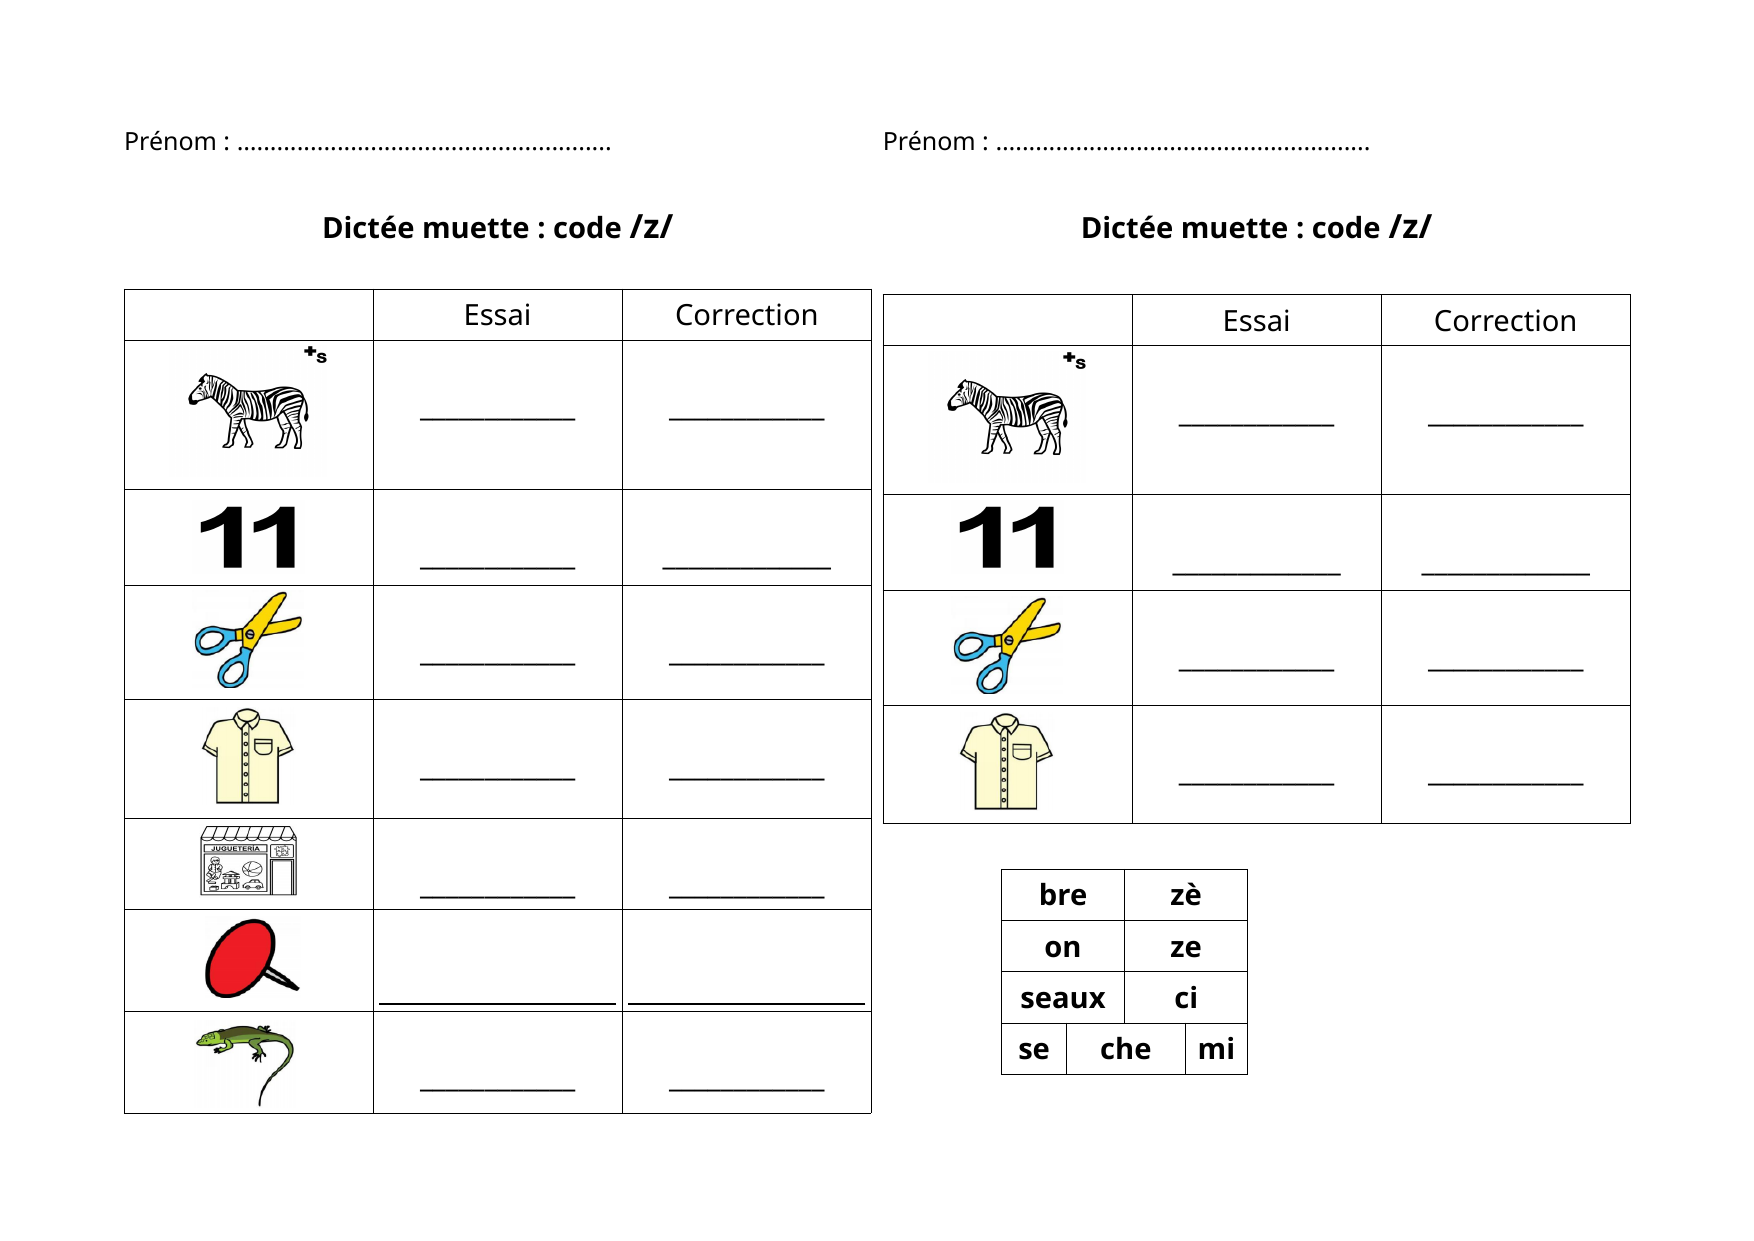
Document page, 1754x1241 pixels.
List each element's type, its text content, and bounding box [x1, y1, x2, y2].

table_cell [884, 706, 1132, 823]
table_cell seaux [1002, 972, 1124, 1023]
picture [169, 345, 328, 477]
table_cell ____________ [623, 700, 871, 818]
table_header Prénom : …..................................................... Dictée muette : code /z/ [118, 118, 877, 823]
table_cell che [1067, 1024, 1185, 1074]
table_cell ____________ [1382, 591, 1630, 705]
table_header bre [1002, 870, 1124, 920]
table_cell [125, 341, 373, 488]
table_cell ____________ [374, 700, 622, 818]
table_cell [125, 586, 373, 699]
picture [192, 500, 305, 574]
table_cell ____________ [623, 341, 871, 488]
table_cell [884, 346, 1132, 494]
table_cell _____________ [623, 490, 871, 585]
table_header Prénom : …..................................................... Dictée muette : code /z/ [877, 118, 1636, 1119]
table_cell ____________ [374, 819, 622, 909]
table_cell mi [1186, 1024, 1247, 1074]
table_cell ci [1125, 972, 1247, 1023]
table_header Essai [374, 290, 622, 340]
table_cell ____________ [623, 586, 871, 699]
table_cell ____________ [1133, 706, 1381, 823]
table_cell ____________ [1133, 591, 1381, 705]
table_cell ____________ [1382, 706, 1630, 823]
table_cell _____________ [1133, 495, 1381, 590]
table_cell ____________ [374, 586, 622, 699]
table_header zè [1125, 870, 1247, 920]
table_cell [374, 910, 622, 1011]
table_cell ____________ [1133, 346, 1381, 494]
table_cell [125, 1012, 373, 1113]
picture [928, 351, 1087, 483]
picture [950, 500, 1064, 574]
table_cell [125, 824, 373, 909]
table_cell [884, 495, 1132, 590]
table_cell ____________ [623, 819, 871, 909]
table_cell [125, 700, 373, 818]
table_header Prénom : …..................................................... Dictée muette : code /z/ [118, 824, 877, 1119]
picture [199, 823, 298, 898]
table_cell ____________ [623, 1012, 871, 1113]
table_cell [125, 819, 373, 823]
table_cell ____________ [1382, 346, 1630, 494]
table_cell _____________ [1382, 495, 1630, 590]
table_cell ze [1125, 921, 1247, 971]
table_cell se [1002, 1024, 1066, 1074]
table_cell [884, 591, 1132, 705]
table_cell [125, 490, 373, 585]
table_cell ____________ [374, 1012, 622, 1113]
table_cell ____________ [374, 341, 622, 488]
table_header [884, 295, 1132, 345]
table_cell [125, 910, 373, 1011]
table_header [125, 290, 373, 340]
table_cell on [1002, 921, 1124, 971]
table_header Essai [1133, 295, 1381, 345]
table_cell ____________ [374, 490, 622, 585]
table_header Correction [623, 290, 871, 340]
table_cell [623, 910, 871, 1011]
table_header Correction [1382, 295, 1630, 345]
